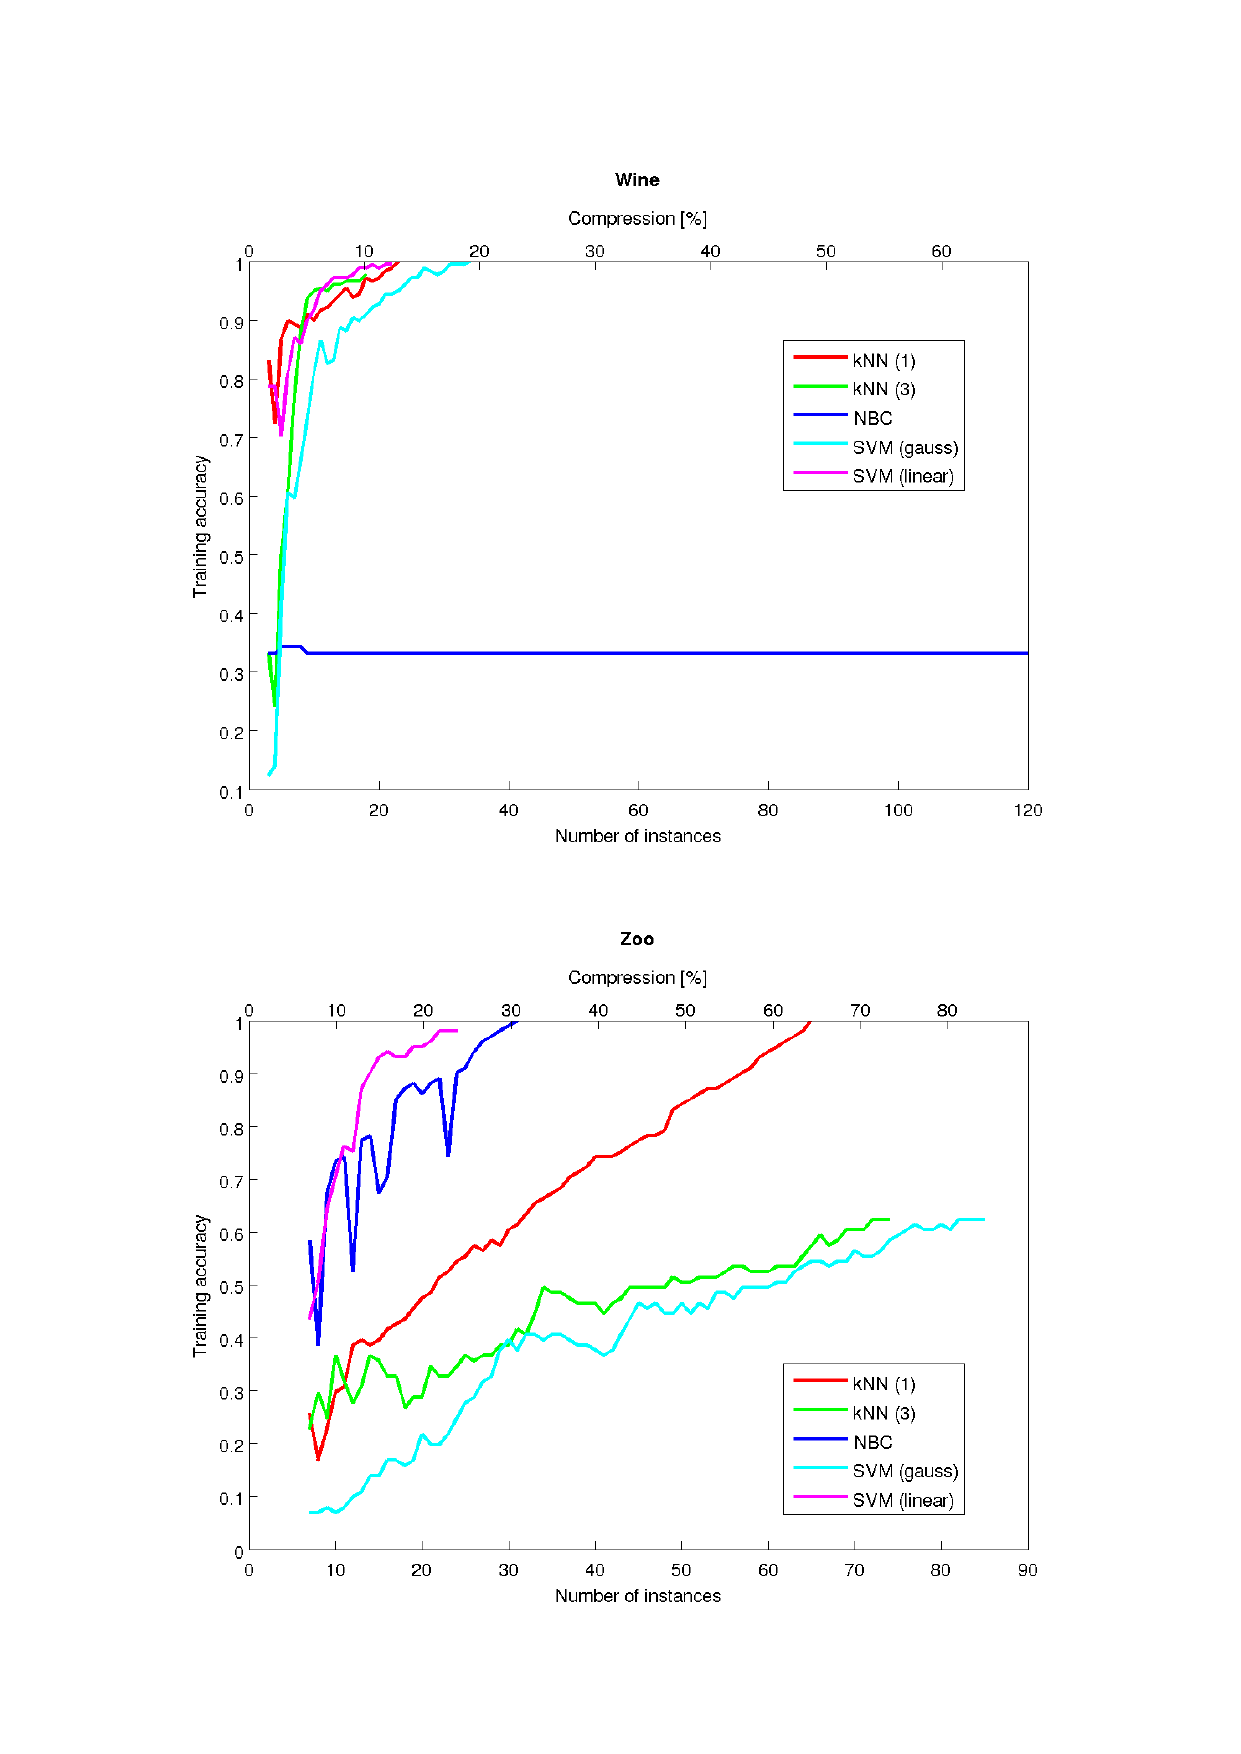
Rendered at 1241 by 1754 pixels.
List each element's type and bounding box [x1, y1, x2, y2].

picture [118, 877, 1123, 1632]
picture [118, 118, 1123, 872]
